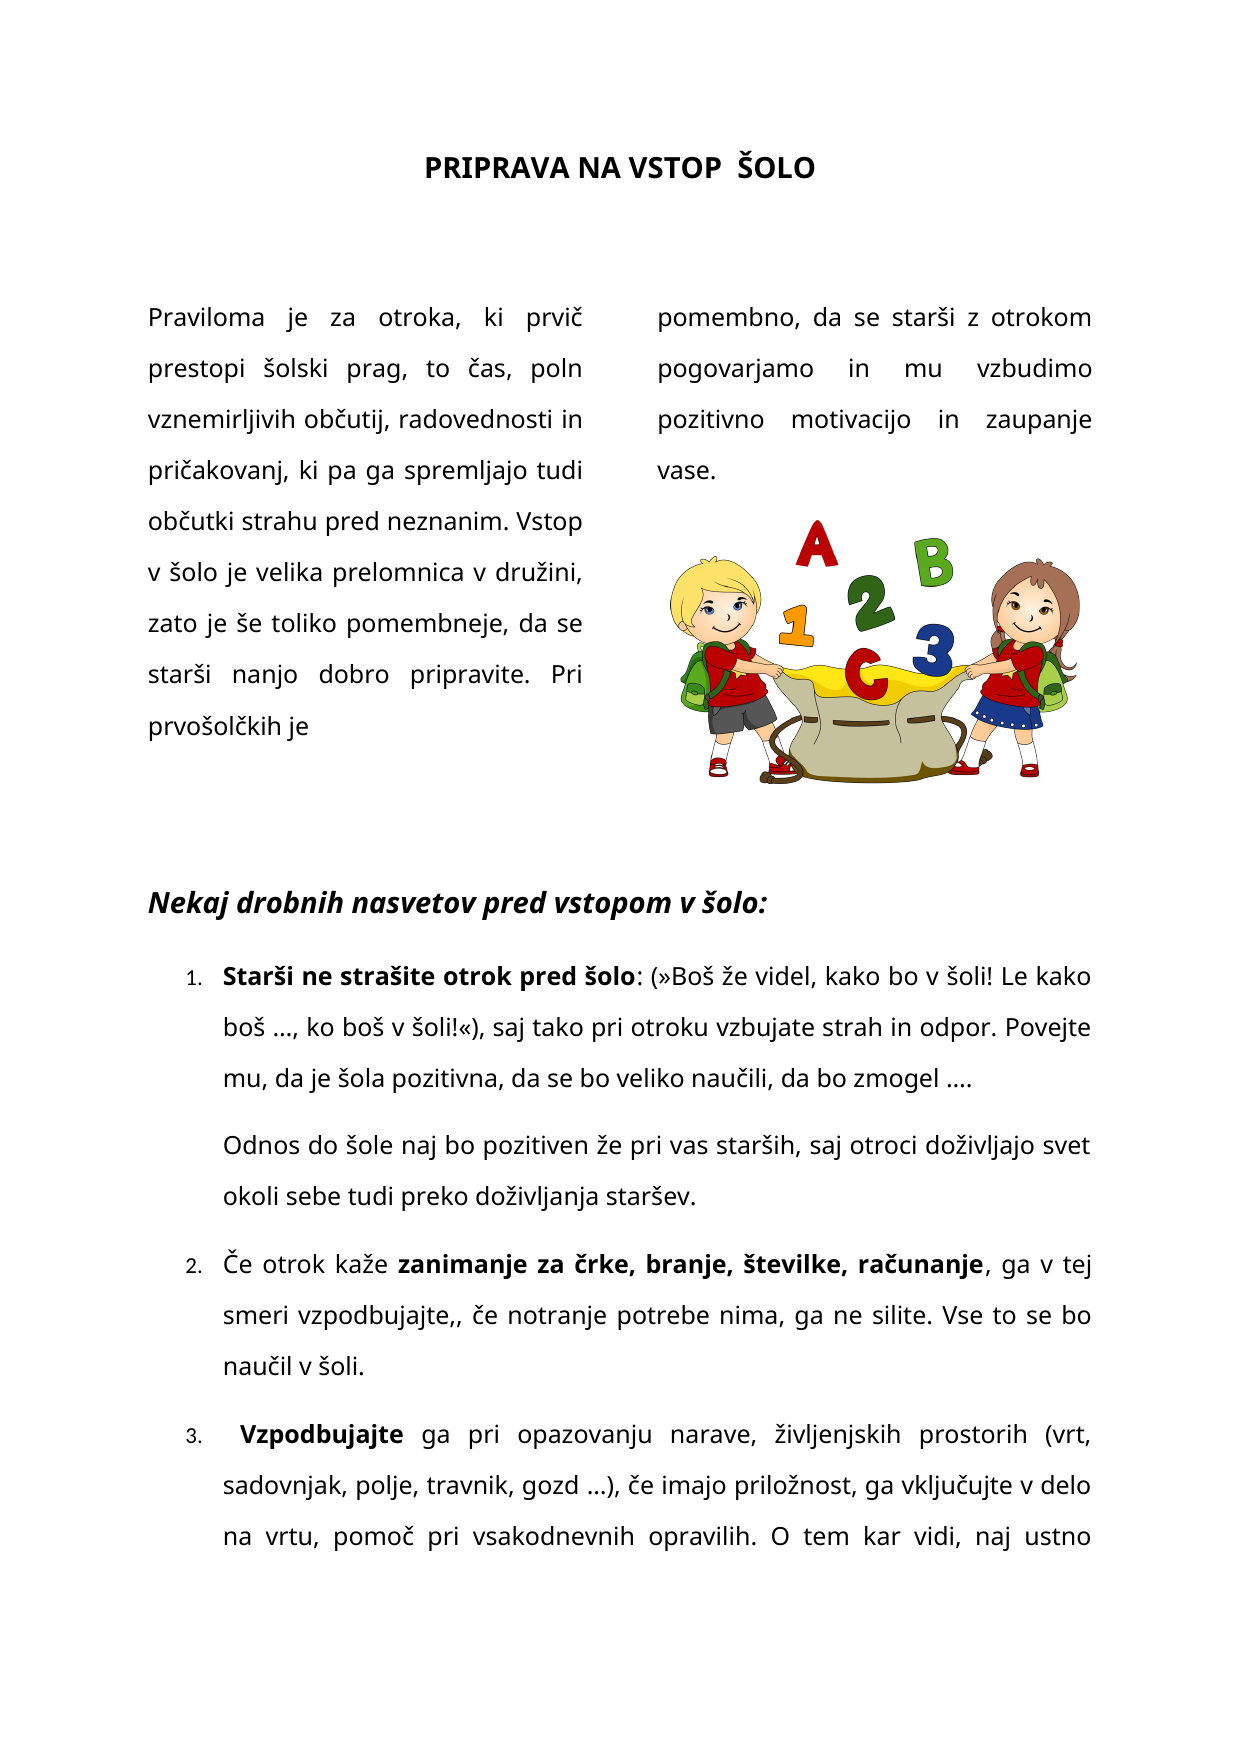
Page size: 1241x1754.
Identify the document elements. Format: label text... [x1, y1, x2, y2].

list Starši ne strašite otrok pred šolo: (»Boš že videl, kako bo v šoli! Le kako boš …, ko boš v šoli!«), saj tako pri otroku vzbujate strah in odpor. Povejte mu, da je šola pozitivna, da se bo veliko naučili, da bo zmogel …. [185, 958, 1093, 1094]
list Če otrok kaže zanimanje za črke, branje, številke, računanje, ga v tej smeri vzpodbujajte,, če notranje potrebe nima, ga ne silite. Vse to se bo naučil v šoli. [185, 1247, 1093, 1383]
text pomembno, da se starši z otrokom pogovarjamo in mu vzbudimo pozitivno motivacijo in zaupanje vase. [657, 300, 1093, 487]
text Praviloma je za otroka, ki prvič prestopi šolski prag, to čas, poln vznemirljivih občutij, radovednosti in pričakovanj, ki pa ga spremljajo tudi občutki strahu pred neznanim. Vstop v šolo je velika prelomnica v družini, zato je še toliko pomembneje, da se starši nanjo dobro pripravite. Pri prvošolčkih je [148, 300, 583, 742]
text Nekaj drobnih nasvetov pred vstopom v šolo: [148, 882, 1093, 922]
list Vzpodbujajte ga pri opazovanju narave, življenjskih prostorih (vrt, sadovnjak, polje, travnik, gozd …), če imajo priložnost, ga vključujte v delo na vrtu, pomoč pri vsakodnevnih opravilih. O tem kar vidi, naj ustno [185, 1417, 1093, 1553]
text Odnos do šole naj bo pozitiven že pri vas starših, saj otroci doživljajo svet okoli sebe tudi preko doživljanja staršev. [223, 1128, 1093, 1213]
text PRIPRAVA NA VSTOP ŠOLO [148, 148, 1093, 187]
